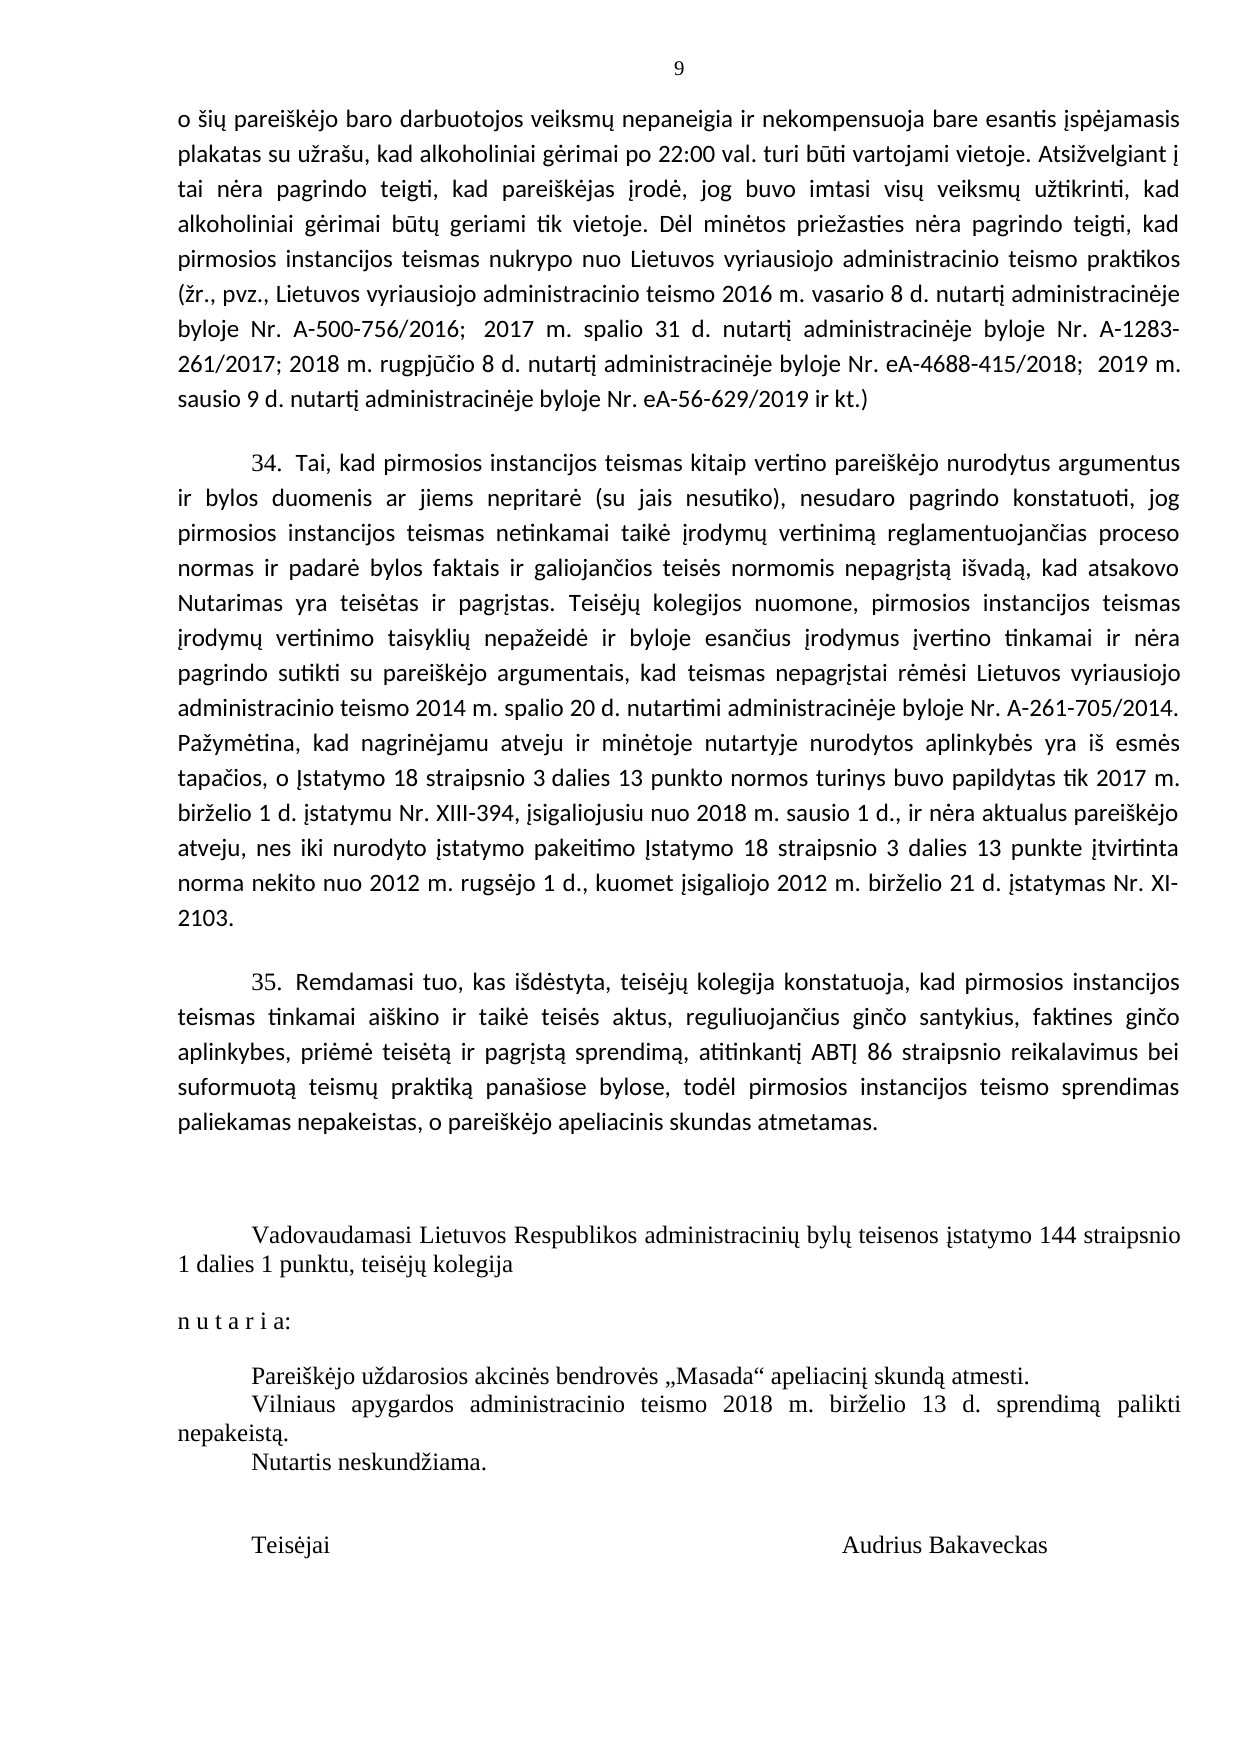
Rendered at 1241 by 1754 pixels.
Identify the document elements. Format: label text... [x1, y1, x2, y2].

text Vadovaudamasi Lietuvos Respublikos administracinių bylų teisenos įstatymo 144 straipsnio 1 dalies 1 punktu, teisėjų kolegija [177, 1220, 1181, 1277]
text Nutartis neskundžiama. [177, 1447, 1181, 1476]
text n u t a r i a: [177, 1306, 1181, 1335]
text 35. Remdamasi tuo, kas išdėstyta, teisėjų kolegija konstatuoja, kad pirmosios instancijos teismas tinkamai aiškino ir taikė teisės aktus, reguliuojančius ginčo santykius, faktines ginčo aplinkybes, priėmė teisėtą ir pagrįstą sprendimą, atitinkantį ABTĮ 86 straipsnio reikalavimus bei suformuotą teismų praktiką panašiose bylose, todėl pirmosios instancijos teismo sprendimas paliekamas nepakeistas, o pareiškėjo apeliacinis skundas atmetamas. [177, 966, 1181, 1136]
text 34. Tai, kad pirmosios instancijos teismas kitaip vertino pareiškėjo nurodytus argumentus ir bylos duomenis ar jiems nepritarė (su jais nesutiko), nesudaro pagrindo konstatuoti, jog pirmosios instancijos teismas netinkamai taikė įrodymų vertinimą reglamentuojančias proceso normas ir padarė bylos faktais ir galiojančios teisės normomis nepagrįstą išvadą, kad atsakovo Nutarimas yra teisėtas ir pagrįstas. Teisėjų kolegijos nuomone, pirmosios instancijos teismas įrodymų vertinimo taisyklių nepažeidė ir byloje esančius įrodymus įvertino tinkamai ir nėra pagrindo sutikti su pareiškėjo argumentais, kad teismas nepagrįstai rėmėsi Lietuvos vyriausiojo administracinio teismo 2014 m. spalio 20 d. nutartimi administracinėje byloje Nr. A-261-705/2014. Pažymėtina, kad nagrinėjamu atveju ir minėtoje nutartyje nurodytos aplinkybės yra iš esmės tapačios, o Įstatymo 18 straipsnio 3 dalies 13 punkto normos turinys buvo papildytas tik 2017 m. birželio 1 d. įstatymu Nr. XIII-394, įsigaliojusiu nuo 2018 m. sausio 1 d., ir nėra aktualus pareiškėjo atveju, nes iki nurodyto įstatymo pakeitimo Įstatymo 18 straipsnio 3 dalies 13 punkte įtvirtinta norma nekito nuo 2012 m. rugsėjo 1 d., kuomet įsigaliojo 2012 m. birželio 21 d. įstatymas Nr. XI-2103. [177, 447, 1181, 933]
text Vilniaus apygardos administracinio teismo 2018 m. birželio 13 d. sprendimą palikti nepakeistą. [177, 1389, 1181, 1447]
text Teisėjai Audrius Bakaveckas [177, 1530, 1181, 1559]
text o šių pareiškėjo baro darbuotojos veiksmų nepaneigia ir nekompensuoja bare esantis įspėjamasis plakatas su užrašu, kad alkoholiniai gėrimai po 22:00 val. turi būti vartojami vietoje. Atsižvelgiant į tai nėra pagrindo teigti, kad pareiškėjas įrodė, jog buvo imtasi visų veiksmų užtikrinti, kad alkoholiniai gėrimai būtų geriami tik vietoje. Dėl minėtos priežasties nėra pagrindo teigti, kad pirmosios instancijos teismas nukrypo nuo Lietuvos vyriausiojo administracinio teismo praktikos (žr., pvz., Lietuvos vyriausiojo administracinio teismo 2016 m. vasario 8 d. nutartį administracinėje byloje Nr. A-500-756/2016; 2017 m. spalio 31 d. nutartį administracinėje byloje Nr. A-1283-261/2017; 2018 m. rugpjūčio 8 d. nutartį administracinėje byloje Nr. eA-4688-415/2018; 2019 m. sausio 9 d. nutartį administracinėje byloje Nr. eA-56-629/2019 ir kt.) [177, 103, 1181, 414]
text Pareiškėjo uždarosios akcinės bendrovės „Masada“ apeliacinį skundą atmesti. [177, 1361, 1181, 1389]
